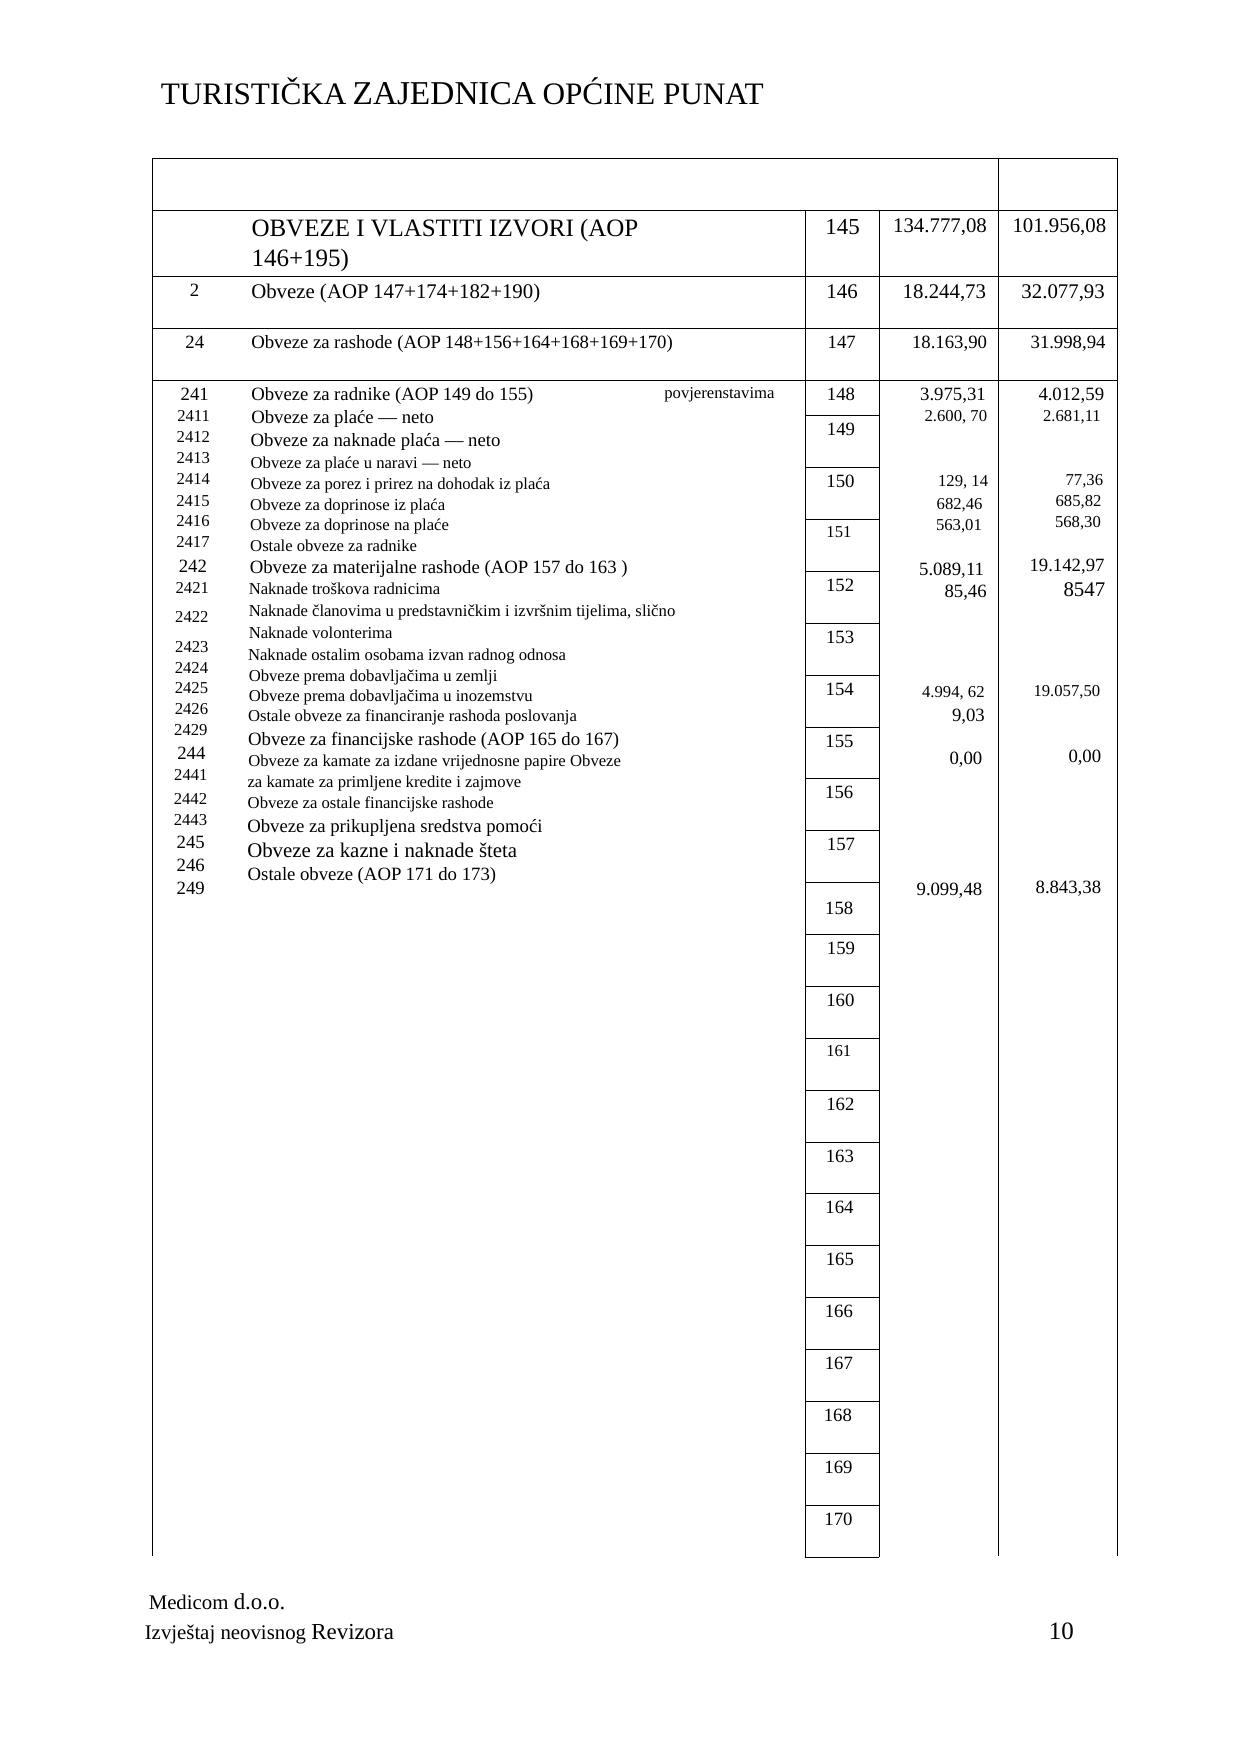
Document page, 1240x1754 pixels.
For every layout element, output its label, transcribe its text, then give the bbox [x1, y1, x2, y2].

table_cell [1118, 328, 1123, 380]
table_cell [1118, 726, 1123, 778]
table_cell [1118, 778, 1123, 830]
table_cell [1118, 1090, 1123, 1141]
table_cell [1118, 1038, 1123, 1089]
table_cell 158 [806, 883, 879, 934]
table_cell [1118, 1141, 1123, 1193]
table_cell 147 [806, 329, 879, 380]
table_cell 169 [806, 1454, 879, 1504]
table_cell [999, 159, 1117, 209]
table_cell 152 [806, 572, 879, 623]
table_cell 170 [806, 1506, 879, 1556]
table_cell 155 [806, 728, 879, 778]
table_cell [153, 211, 247, 276]
table_cell [1118, 1453, 1123, 1504]
table_cell 168 [806, 1402, 879, 1453]
table_cell 31.998,94 [999, 329, 1117, 380]
table_cell [1118, 1297, 1123, 1349]
table_cell [1118, 1245, 1123, 1297]
table_cell 4.012,59 2.681,11 77,36 685,82 568,30 19.142,97 8547 19.057,50 0,00 8.843,38 [999, 381, 1117, 1556]
table_cell povjerenstavima [680, 381, 805, 1556]
table_cell 32.077,93 [999, 277, 1117, 328]
table_cell [1118, 158, 1123, 209]
table_cell [1118, 1401, 1123, 1453]
table_cell 3.975,31 2.600, 70 129, 14 682,46 563,01 5.089,11 85,46 4.994, 62 9,03 0,00 9.099,48 [880, 381, 998, 1556]
table_cell 166 [806, 1298, 879, 1349]
table_cell 101.956,08 [999, 211, 1117, 276]
table_cell 160 [806, 987, 879, 1038]
table_cell 165 [806, 1246, 879, 1297]
table_cell [1118, 675, 1123, 726]
table_cell [1118, 276, 1123, 328]
table_cell Obveze (AOP 147+174+182+190) [247, 277, 680, 328]
table_cell [1118, 519, 1123, 571]
table_cell 148 [806, 381, 879, 415]
table_cell 159 [806, 935, 879, 986]
table_cell 153 [806, 624, 879, 674]
table_cell [1118, 934, 1123, 986]
table_cell [1118, 1505, 1123, 1556]
table_cell Obveze za rashode (AOP 148+156+164+168+169+170) [247, 329, 680, 380]
table_cell 151 [806, 520, 879, 571]
table_cell [1118, 830, 1123, 882]
table_cell [1118, 380, 1123, 415]
table_cell 167 [806, 1350, 879, 1401]
table_cell 164 [806, 1194, 879, 1245]
table_cell 146 [806, 277, 879, 328]
table_cell [1118, 210, 1123, 276]
table_cell 145 [806, 211, 879, 276]
table_cell 161 [806, 1039, 879, 1089]
table_cell [680, 277, 805, 328]
table_cell 150 [806, 468, 879, 519]
table_cell 241 2411 2412 2413 2414 2415 2416 2417 242 2421 2422 2423 2424 2425 2426 2429 244 2441 2442 2443 245 246 249 [153, 381, 247, 1556]
table_cell [680, 159, 998, 209]
table_cell 162 [806, 1091, 879, 1141]
table_cell 2 [153, 277, 247, 328]
table_cell 18.244,73 [880, 277, 998, 328]
table_cell 18.163,90 [880, 329, 998, 380]
table_cell 134.777,08 [880, 211, 998, 276]
table_cell OBVEZE I VLASTITI IZVORI (AOP 146+195) [247, 211, 680, 276]
table_cell [1118, 986, 1123, 1038]
table_cell 157 [806, 831, 879, 882]
table_cell [153, 159, 247, 209]
table_cell [1118, 467, 1123, 519]
table_cell 149 [806, 416, 879, 467]
table_cell 154 [806, 676, 879, 726]
table_cell [680, 329, 805, 380]
table_cell [1118, 571, 1123, 623]
table_cell 156 [806, 779, 879, 830]
table_cell [1118, 623, 1123, 674]
table_cell [1118, 882, 1123, 934]
table_cell [1118, 1193, 1123, 1245]
table_cell Obveze za radnike (AOP 149 do 155) Obveze za plaće — neto Obveze za naknade plaća — neto Obveze za plaće u naravi — neto Obveze za porez i prirez na dohodak iz plaća Obveze za doprinose iz plaća Obveze za doprinose na plaće Ostale obveze za radnike Obveze za materijalne rashode (AOP 157 do 163 ) Naknade troškova radnicima Naknade članovima u predstavničkim i izvršnim tijelima, slično Naknade volonterima Naknade ostalim osobama izvan radnog odnosa Obveze prema dobavljačima u zemlji Obveze prema dobavljačima u inozemstvu Ostale obveze za financiranje rashoda poslovanja Obveze za financijske rashode (AOP 165 do 167) Obveze za kamate za izdane vrijednosne papire Obveze za kamate za primljene kredite i zajmove Obveze za ostale financijske rashode Obveze za prikupljena sredstva pomoći Obveze za kazne i naknade šteta Ostale obveze (AOP 171 do 173) [247, 381, 680, 1556]
table_cell [680, 211, 805, 276]
table_cell [247, 159, 680, 209]
table_cell 163 [806, 1143, 879, 1193]
table_cell [1118, 415, 1123, 467]
table_cell [1118, 1349, 1123, 1401]
table_cell 24 [153, 329, 247, 380]
